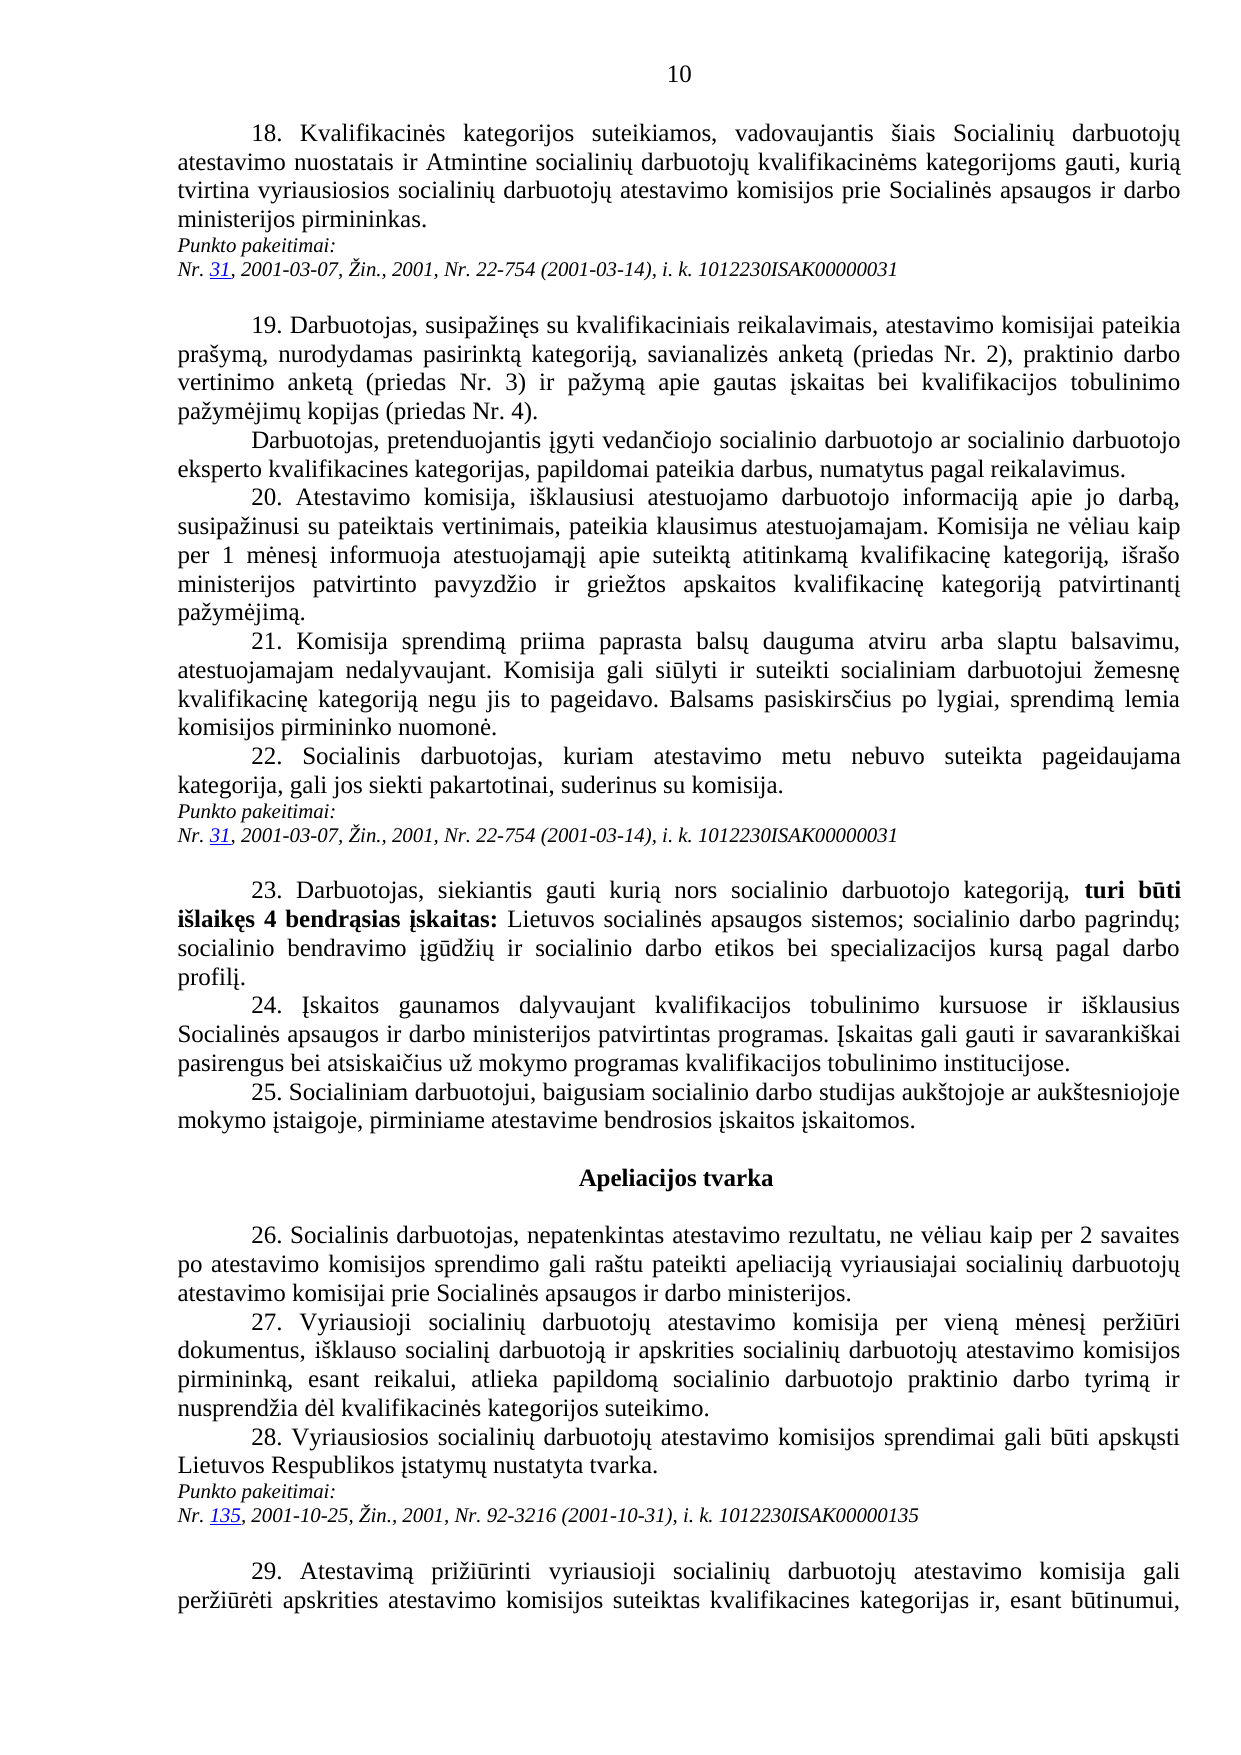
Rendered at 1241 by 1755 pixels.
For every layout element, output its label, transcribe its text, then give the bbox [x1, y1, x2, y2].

text Punkto pakeitimai: [177, 1479, 1181, 1503]
text 23. Darbuotojas, siekiantis gauti kurią nors socialinio darbuotojo kategoriją, turi būti išlaikęs 4 bendrąsias įskaitas: Lietuvos socialinės apsaugos sistemos; socialinio darbo pagrindų; socialinio bendravimo įgūdžių ir socialinio darbo etikos bei specializacijos kursą pagal darbo profilį. [177, 876, 1181, 991]
text Punkto pakeitimai: [177, 233, 1181, 257]
text 27. Vyriausioji socialinių darbuotojų atestavimo komisija per vieną mėnesį peržiūri dokumentus, išklauso socialinį darbuotoją ir apskrities socialinių darbuotojų atestavimo komisijos pirmininką, esant reikalui, atlieka papildomą socialinio darbuotojo praktinio darbo tyrimą ir nusprendžia dėl kvalifikacinės kategorijos suteikimo. [177, 1307, 1181, 1422]
text Punkto pakeitimai: [177, 799, 1181, 823]
text 21. Komisija sprendimą priima paprasta balsų dauguma atviru arba slaptu balsavimu, atestuojamajam nedalyvaujant. Komisija gali siūlyti ir suteikti socialiniam darbuotojui žemesnę kvalifikacinę kategoriją negu jis to pageidavo. Balsams pasiskirsčius po lygiai, sprendimą lemia komisijos pirmininko nuomonė. [177, 626, 1181, 741]
text 26. Socialinis darbuotojas, nepatenkintas atestavimo rezultatu, ne vėliau kaip per 2 savaites po atestavimo komisijos sprendimo gali raštu pateikti apeliaciją vyriausiajai socialinių darbuotojų atestavimo komisijai prie Socialinės apsaugos ir darbo ministerijos. [177, 1221, 1181, 1307]
text 20. Atestavimo komisija, išklausiusi atestuojamo darbuotojo informaciją apie jo darbą, susipažinusi su pateiktais vertinimais, pateikia klausimus atestuojamajam. Komisija ne vėliau kaip per 1 mėnesį informuoja atestuojamąjį apie suteiktą atitinkamą kvalifikacinę kategoriją, išrašo ministerijos patvirtinto pavyzdžio ir griežtos apskaitos kvalifikacinę kategoriją patvirtinantį pažymėjimą. [177, 482, 1181, 626]
text 29. Atestavimą prižiūrinti vyriausioji socialinių darbuotojų atestavimo komisija gali peržiūrėti apskrities atestavimo komisijos suteiktas kvalifikacines kategorijas ir, esant būtinumui, [177, 1556, 1181, 1614]
text 19. Darbuotojas, susipažinęs su kvalifikaciniais reikalavimais, atestavimo komisijai pateikia prašymą, nurodydamas pasirinktą kategoriją, savianalizės anketą (priedas Nr. 2), praktinio darbo vertinimo anketą (priedas Nr. 3) ir pažymą apie gautas įskaitas bei kvalifikacijos tobulinimo pažymėjimų kopijas (priedas Nr. 4). [177, 310, 1181, 425]
text Apeliacijos tvarka [177, 1163, 1181, 1192]
text Darbuotojas, pretenduojantis įgyti vedančiojo socialinio darbuotojo ar socialinio darbuotojo eksperto kvalifikacines kategorijas, papildomai pateikia darbus, numatytus pagal reikalavimus. [177, 425, 1181, 482]
text 28. Vyriausiosios socialinių darbuotojų atestavimo komisijos sprendimai gali būti apskųsti Lietuvos Respublikos įstatymų nustatyta tvarka. [177, 1422, 1181, 1479]
text 24. Įskaitos gaunamos dalyvaujant kvalifikacijos tobulinimo kursuose ir išklausius Socialinės apsaugos ir darbo ministerijos patvirtintas programas. Įskaitas gali gauti ir savarankiškai pasirengus bei atsiskaičius už mokymo programas kvalifikacijos tobulinimo institucijose. [177, 991, 1181, 1077]
text 22. Socialinis darbuotojas, kuriam atestavimo metu nebuvo suteikta pageidaujama kategorija, gali jos siekti pakartotinai, suderinus su komisija. [177, 741, 1181, 799]
text 25. Socialiniam darbuotojui, baigusiam socialinio darbo studijas aukštojoje ar aukštesniojoje mokymo įstaigoje, pirminiame atestavime bendrosios įskaitos įskaitomos. [177, 1077, 1181, 1134]
text 18. Kvalifikacinės kategorijos suteikiamos, vadovaujantis šiais Socialinių darbuotojų atestavimo nuostatais ir Atmintine socialinių darbuotojų kvalifikacinėms kategorijoms gauti, kurią tvirtina vyriausiosios socialinių darbuotojų atestavimo komisijos prie Socialinės apsaugos ir darbo ministerijos pirmininkas. [177, 118, 1181, 233]
text Nr. 135, 2001-10-25, Žin., 2001, Nr. 92-3216 (2001-10-31), i. k. 1012230ISAK00000135 [177, 1503, 1181, 1527]
text Nr. 31, 2001-03-07, Žin., 2001, Nr. 22-754 (2001-03-14), i. k. 1012230ISAK00000031 [177, 257, 1181, 281]
text Nr. 31, 2001-03-07, Žin., 2001, Nr. 22-754 (2001-03-14), i. k. 1012230ISAK00000031 [177, 823, 1181, 847]
